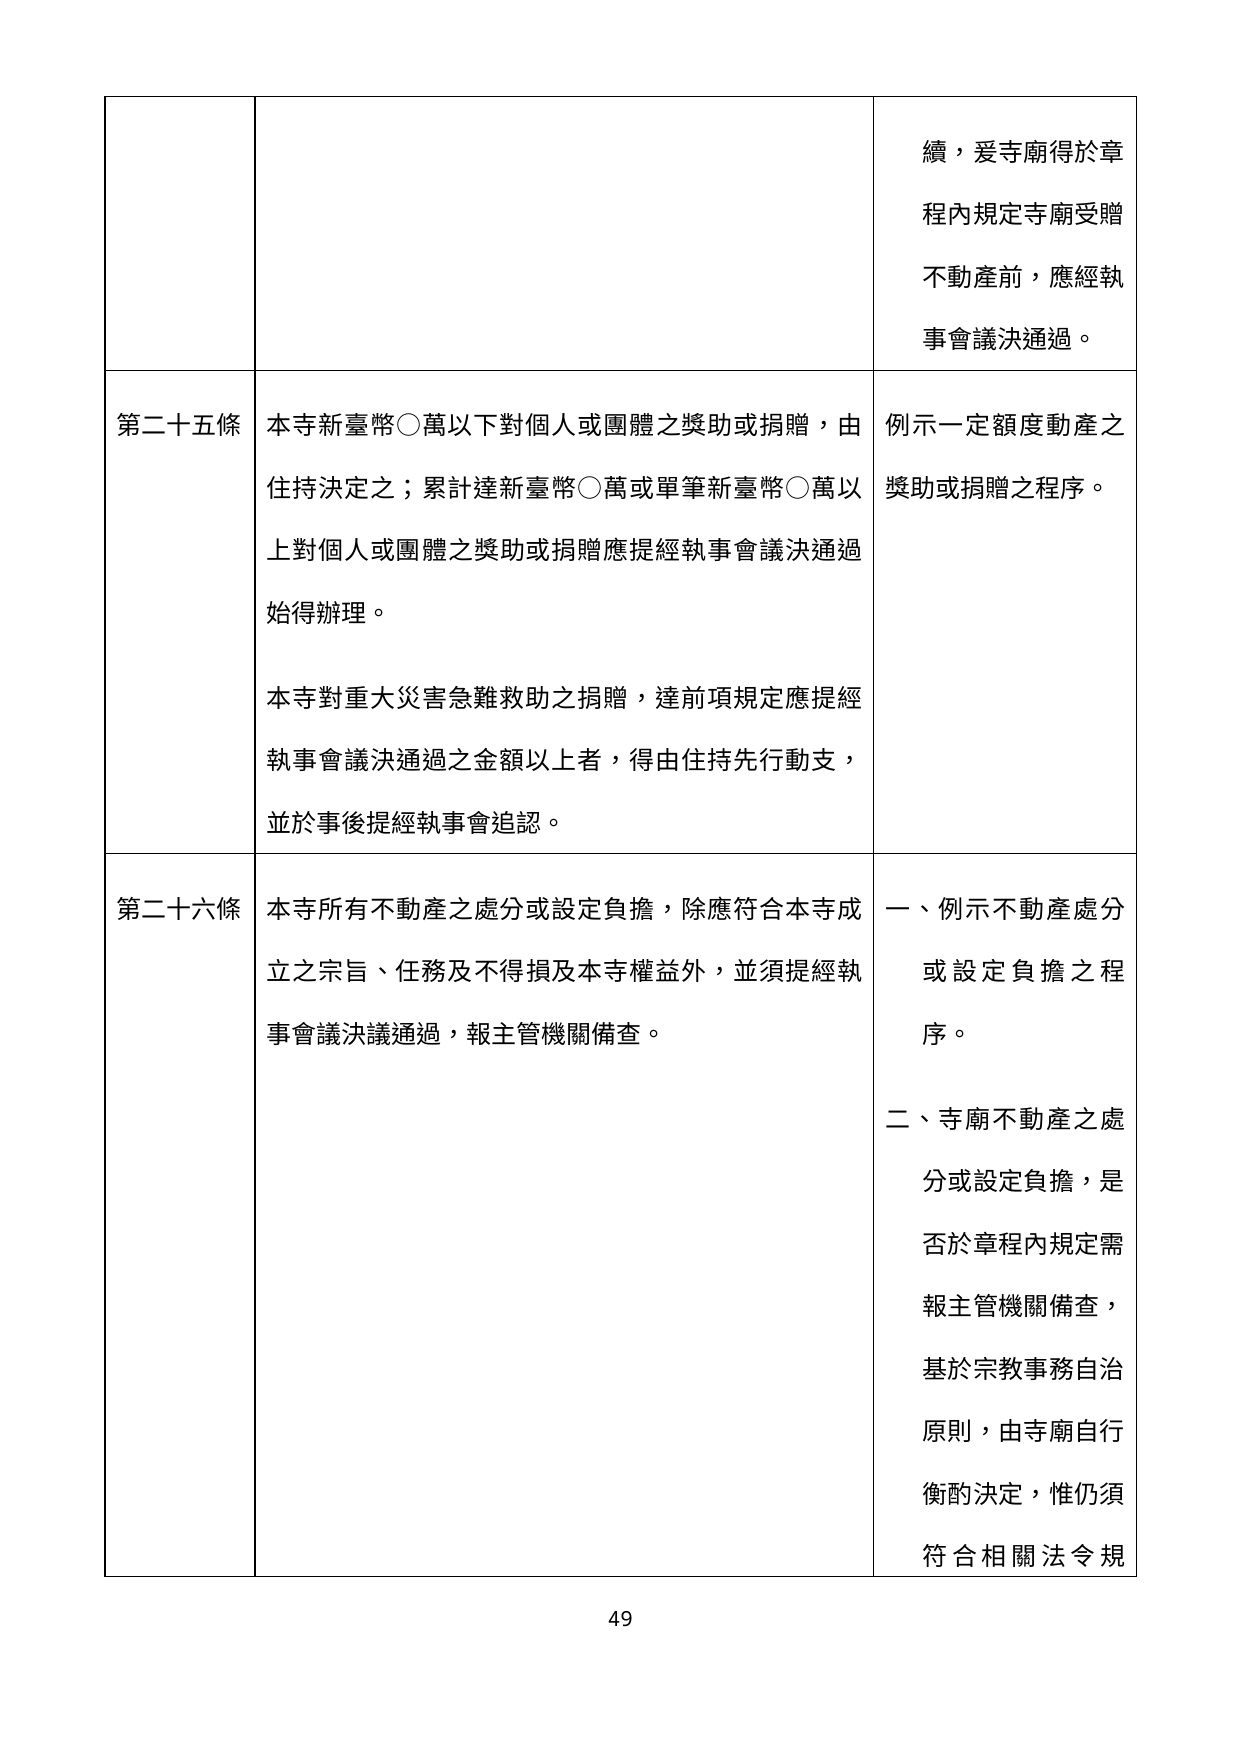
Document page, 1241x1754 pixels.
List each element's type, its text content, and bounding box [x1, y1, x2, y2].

table_cell 本寺所有不動產之處分或設定負擔，除應符合本寺成立之宗旨、任務及不得損及本寺權益外，並須提經執事會議決議通過，報主管機關備查。 [256, 854, 873, 1576]
table_cell 一、例示不動產處分或設定負擔之程序。 二、寺廟不動產之處分或設定負擔，是否於章程內規定需報主管機關備查，基於宗教事務自治原則，由寺廟自行衡酌決定，惟仍須符合相關法令規 [874, 854, 1136, 1576]
table_cell 第二十六條 [106, 854, 254, 1576]
table_cell 續，爰寺廟得於章程內規定寺廟受贈不動產前，應經執事會議決通過。 [874, 97, 1136, 370]
table_cell 例示一定額度動產之獎助或捐贈之程序。 [874, 371, 1136, 853]
table_cell [256, 97, 873, 370]
table_cell [106, 97, 254, 370]
table_cell 本寺新臺幣○萬以下對個人或團體之獎助或捐贈，由住持決定之；累計達新臺幣○萬或單筆新臺幣○萬以上對個人或團體之獎助或捐贈應提經執事會議決通過始得辦理。 本寺對重大災害急難救助之捐贈，達前項規定應提經執事會議決通過之金額以上者，得由住持先行動支，並於事後提經執事會追認。 [256, 371, 873, 853]
table_cell 第二十五條 [106, 371, 254, 853]
